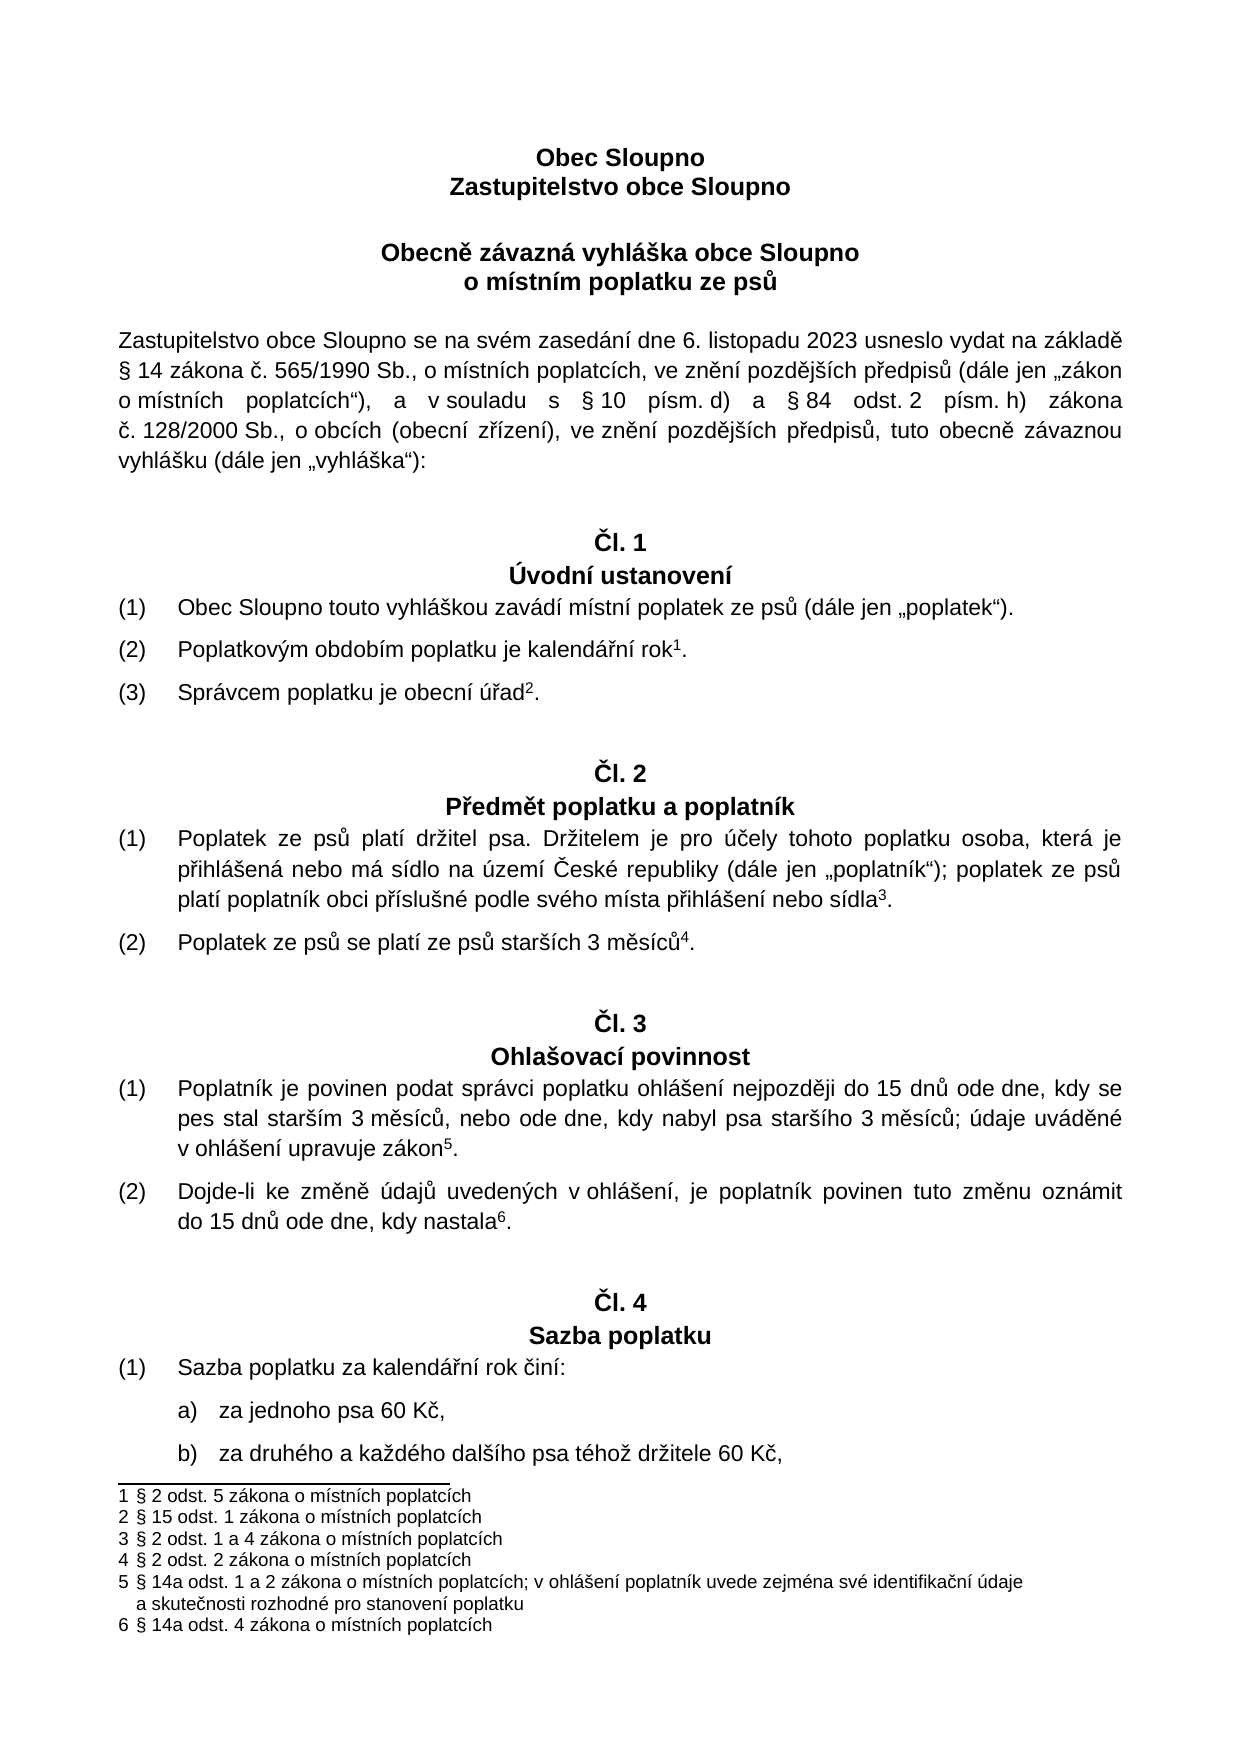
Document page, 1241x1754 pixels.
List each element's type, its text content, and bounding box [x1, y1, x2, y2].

list § 14a odst. 1 a 2 zákona o místních poplatcích; v ohlášení poplatník uvede zejména své identifikační údaje a skutečnosti rozhodné pro stanovení poplatku [118, 1571, 1122, 1614]
list Poplatník je povinen podat správci poplatku ohlášení nejpozději do 15 dnů ode dne, kdy se pes stal starším 3 měsíců, nebo ode dne, kdy nabyl psa staršího 3 měsíců; údaje uváděné v ohlášení upravuje zákon. [118, 1075, 1122, 1162]
list Poplatkovým obdobím poplatku je kalendářní rok. [118, 636, 1122, 663]
list § 2 odst. 1 a 4 zákona o místních poplatcích [118, 1528, 1122, 1549]
list Poplatek ze psů platí držitel psa. Držitelem je pro účely tohoto poplatku osoba, která je přihlášená nebo má sídlo na území České republiky (dále jen „poplatník“); poplatek ze psů platí poplatník obci příslušné podle svého místa přihlášení nebo sídla. [118, 825, 1122, 912]
list Sazba poplatku za kalendářní rok činí: [118, 1354, 1122, 1381]
subtitle Čl. 2 Předmět poplatku a poplatník [118, 759, 1122, 821]
text Zastupitelstvo obce Sloupno se na svém zasedání dne 6. listopadu 2023 usneslo vydat na základě § 14 zákona č. 565/1990 Sb., o místních poplatcích, ve znění pozdějších předpisů (dále jen „zákon o místních poplatcích“), a v souladu s § 10 písm. d) a § 84 odst. 2 písm. h) zákona č. 128/2000 Sb., o obcích (obecní zřízení), ve znění pozdějších předpisů, tuto obecně závaznou vyhlášku (dále jen „vyhláška“): [118, 327, 1122, 474]
list § 2 odst. 5 zákona o místních poplatcích [118, 1484, 1122, 1506]
list za jednoho psa 60 Kč, [177, 1397, 1122, 1423]
list Dojde-li ke změně údajů uvedených v ohlášení, je poplatník povinen tuto změnu oznámit do 15 dnů ode dne, kdy nastala. [118, 1178, 1122, 1234]
subtitle Čl. 1 Úvodní ustanovení [118, 528, 1122, 589]
list § 15 odst. 1 zákona o místních poplatcích [118, 1506, 1122, 1528]
subtitle Čl. 4 Sazba poplatku [118, 1288, 1122, 1350]
list Poplatek ze psů se platí ze psů starších 3 měsíců. [118, 928, 1122, 955]
list § 2 odst. 2 zákona o místních poplatcích [118, 1549, 1122, 1571]
list Správcem poplatku je obecní úřad. [118, 679, 1122, 706]
subtitle Obecně závazná vyhláška obce Sloupno o místním poplatku ze psů [118, 238, 1122, 295]
text Obec Sloupno Zastupitelstvo obce Sloupno [118, 143, 1122, 201]
list § 14a odst. 4 zákona o místních poplatcích [118, 1614, 1122, 1635]
subtitle Čl. 3 Ohlašovací povinnost [118, 1009, 1122, 1071]
list za druhého a každého dalšího psa téhož držitele 60 Kč, [177, 1440, 1122, 1466]
list Obec Sloupno touto vyhláškou zavádí místní poplatek ze psů (dále jen „poplatek“). [118, 594, 1122, 620]
